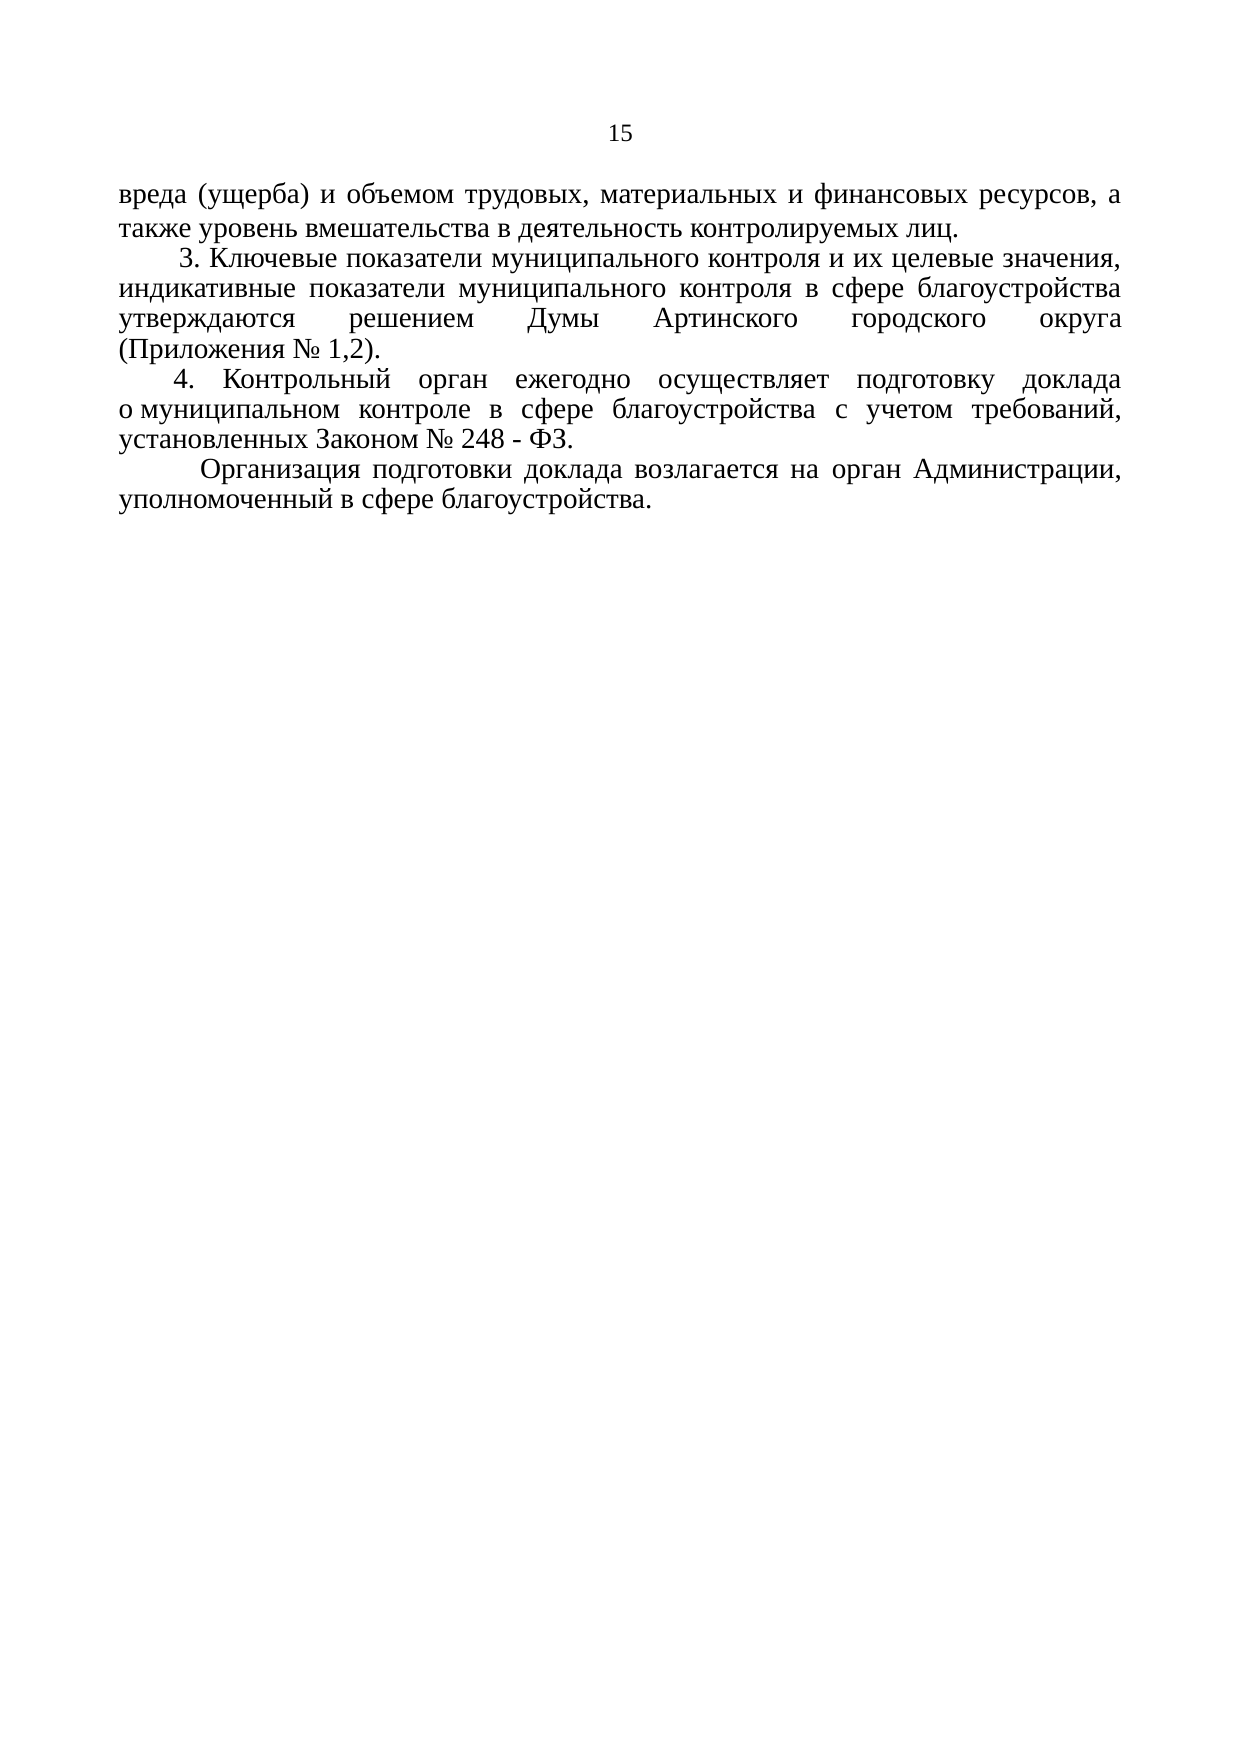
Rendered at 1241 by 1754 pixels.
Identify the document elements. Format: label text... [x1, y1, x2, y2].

text Организация подготовки доклада возлагается на орган Администрации, уполномоченный в сфере благоустройства. [118, 455, 1122, 515]
list 3. Ключевые показатели муниципального контроля и их целевые значения, индикативные показатели муниципального контроля в сфере благоустройства утверждаются решением Думы Артинского городского округа (Приложения № 1,2). [118, 244, 1122, 364]
list 4. Контрольный орган ежегодно осуществляет подготовку доклада о муниципальном контроле в сфере благоустройства с учетом требований, установленных Законом № 248 - ФЗ. [118, 364, 1122, 455]
list вреда (ущерба) и объемом трудовых, материальных и финансовых ресурсов, а также уровень вмешательства в деятельность контролируемых лиц. [118, 177, 1122, 244]
